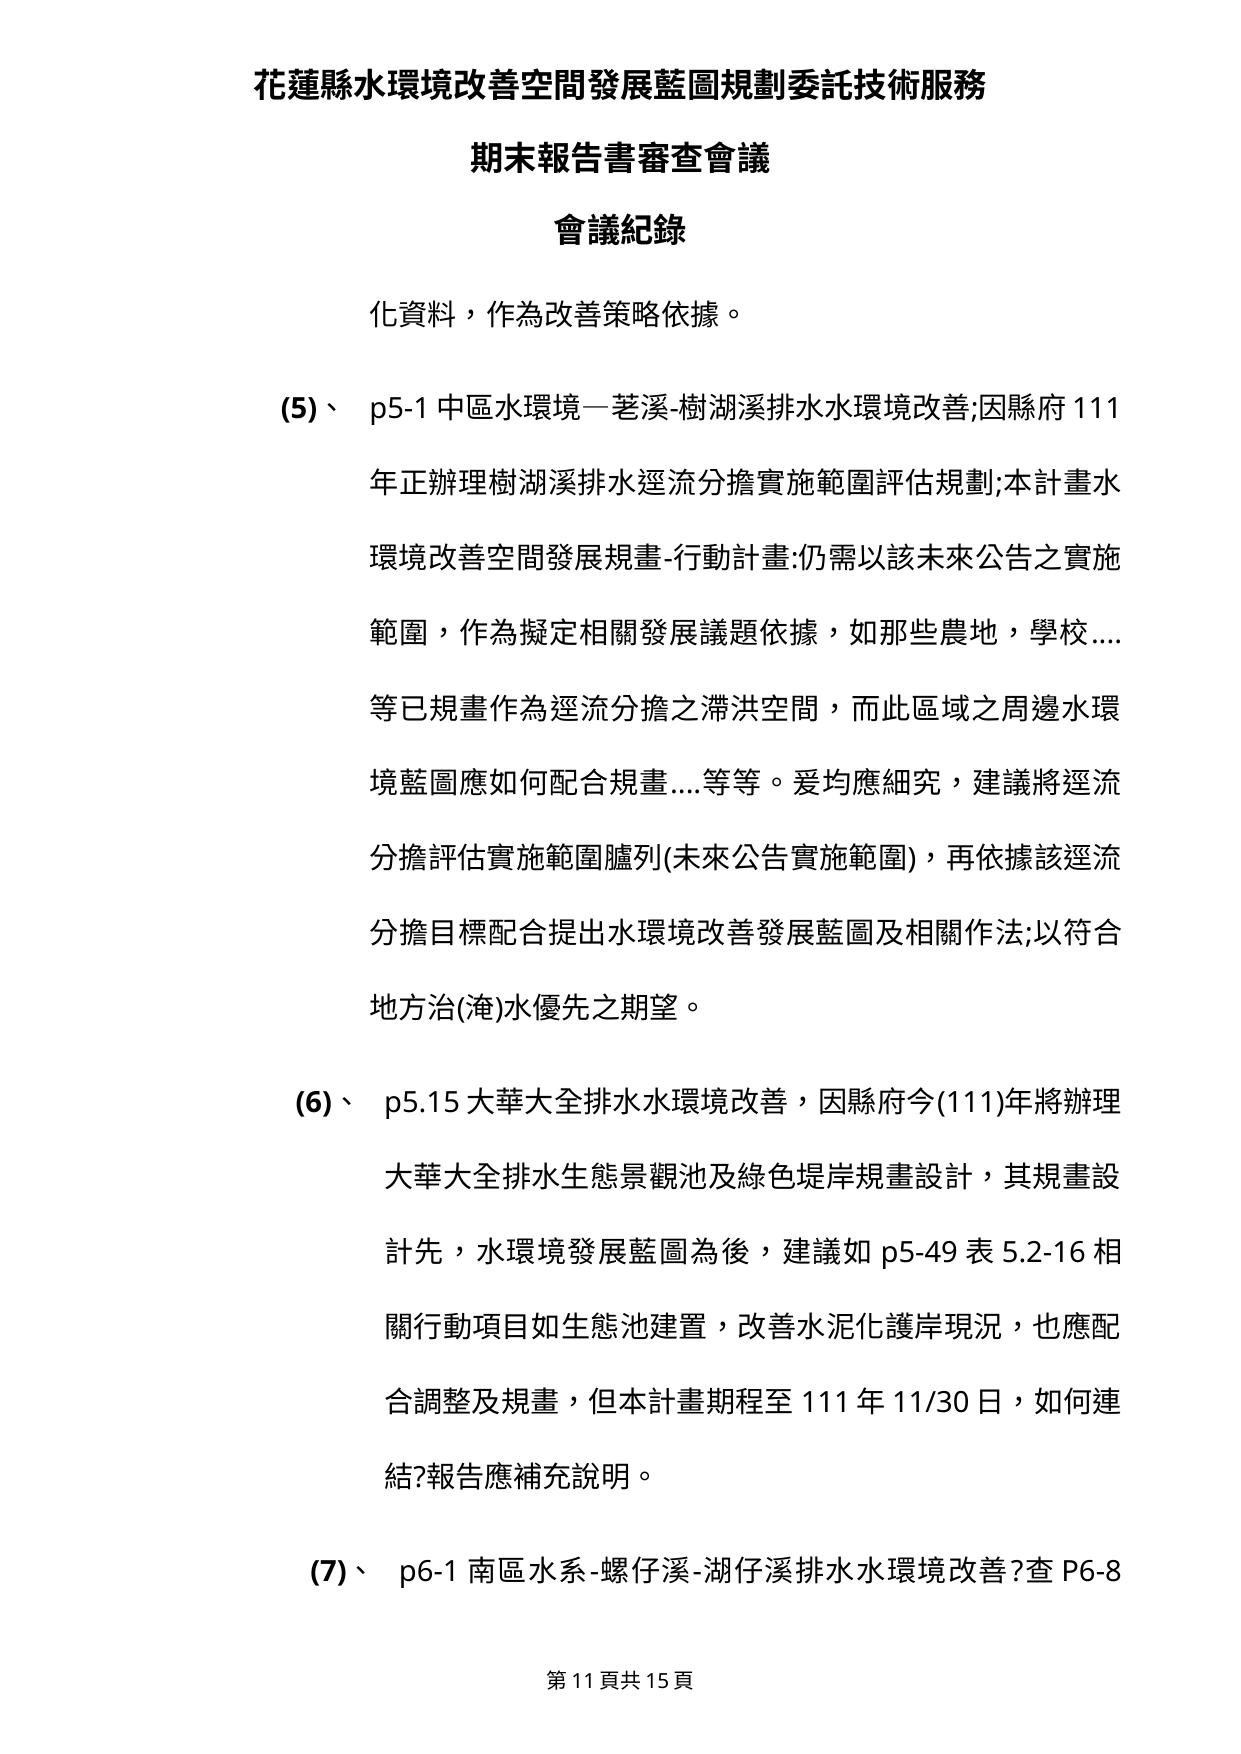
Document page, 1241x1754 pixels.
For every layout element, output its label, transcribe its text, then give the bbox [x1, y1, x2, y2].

list 化資料，作為改善策略依據。 [281, 269, 1122, 344]
list p6-1南區水系-螺仔溪-湖仔溪排水水環境改善?查P6-8 [310, 1525, 1122, 1600]
list p5-1中區水環境—荖溪-樹湖溪排水水環境改善;因縣府111年正辦理樹湖溪排水逕流分擔實施範圍評估規劃;本計畫水環境改善空間發展規畫-行動計畫:仍需以該未來公告之實施範圍，作為擬定相關發展議題依據，如那些農地，學校....等已規畫作為逕流分擔之滯洪空間，而此區域之周邊水環境藍圖應如何配合規畫....等等。爰均應細究，建議將逕流分擔評估實施範圍臚列(未來公告實施範圍)，再依據該逕流分擔目標配合提出水環境改善發展藍圖及相關作法;以符合地方治(淹)水優先之期望。 [281, 363, 1122, 1038]
list p5.15大華大全排水水環境改善，因縣府今(111)年將辦理大華大全排水生態景觀池及綠色堤岸規畫設計，其規畫設計先，水環境發展藍圖為後，建議如p5-49表5.2-16相關行動項目如生態池建置，改善水泥化護岸現況，也應配合調整及規畫，但本計畫期程至111年11/30日，如何連結?報告應補充說明。 [295, 1056, 1122, 1506]
